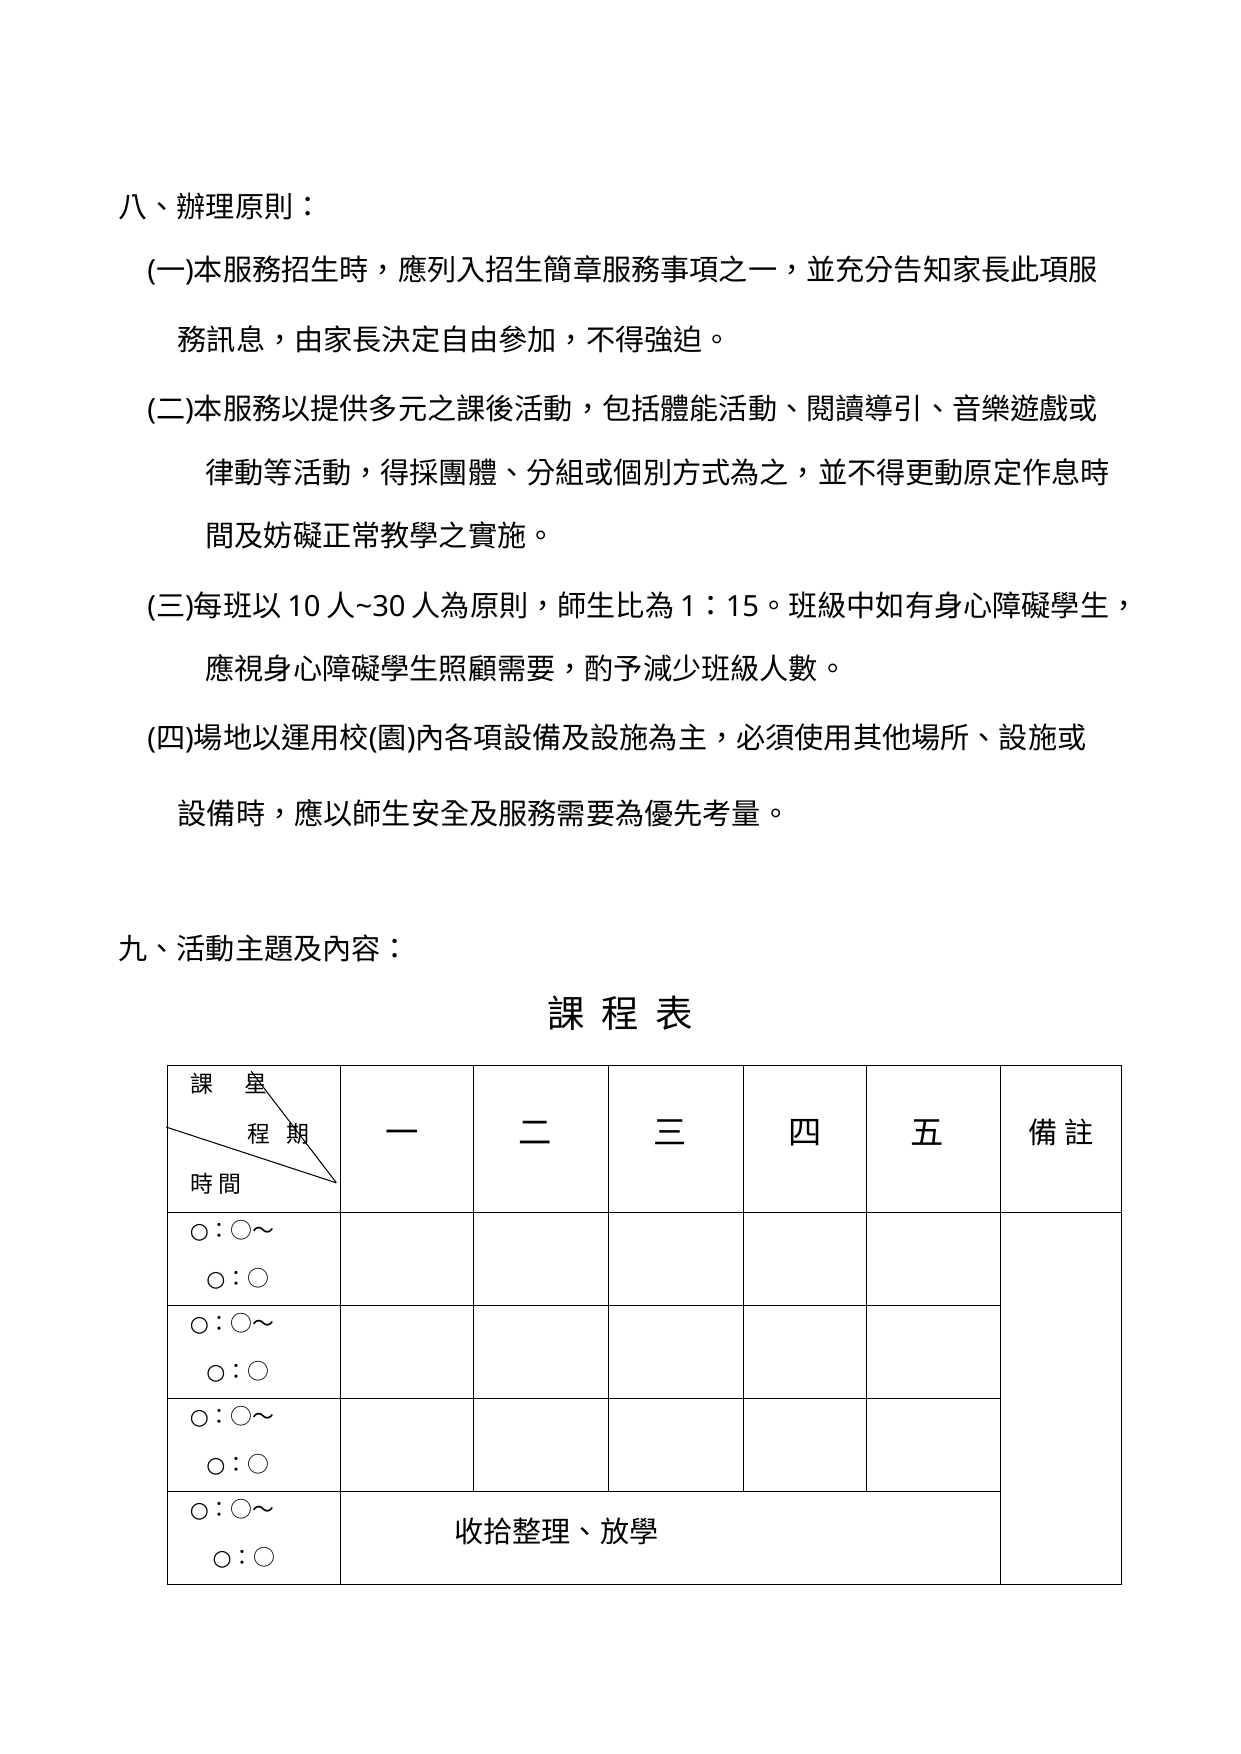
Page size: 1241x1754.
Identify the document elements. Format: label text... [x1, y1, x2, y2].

table_cell ○：○～ ○：○ [168, 1306, 340, 1398]
table_cell 收拾整理、放學 [341, 1492, 1000, 1584]
table_header 三 [609, 1066, 743, 1212]
text 務訊息，由家長決定自由參加，不得強迫。 [147, 316, 1122, 359]
table_cell [867, 1306, 1000, 1398]
table_cell [744, 1399, 866, 1491]
text 設備時，應以師生安全及服務需要為優先考量。 [147, 791, 1122, 833]
table_header 五 [867, 1066, 1000, 1212]
table_cell [744, 1306, 866, 1398]
text 八、辦理原則： [118, 183, 1122, 226]
table_cell [474, 1213, 608, 1305]
table_cell [609, 1399, 743, 1491]
table_cell [867, 1213, 1000, 1305]
table_cell [474, 1399, 608, 1491]
table_cell [609, 1213, 743, 1305]
text 課 程 表 [118, 984, 1122, 1038]
text (三)每班以10人~30人為原則，師生比為1：15。班級中如有身心障礙學生，應視身心障礙學生照顧需要，酌予減少班級人數。 [147, 582, 1122, 688]
table_header 四 [744, 1066, 866, 1212]
table_cell ○：○～ ○：○ [168, 1213, 340, 1305]
text (一)本服務招生時，應列入招生簡章服務事項之一，並充分告知家長此項服 [147, 247, 1122, 289]
table_header 課 星 程 期 時 間 [168, 1066, 340, 1212]
table_cell ○：○～ ○：○ [168, 1492, 340, 1584]
text (四)場地以運用校(園)內各項設備及設施為主，必須使用其他場所、設施或 [147, 715, 1122, 757]
table_header 備 註 [1001, 1066, 1121, 1212]
table_cell [744, 1213, 866, 1305]
table_header 一 [341, 1066, 473, 1212]
table_header 二 [474, 1066, 608, 1212]
table_cell ○：○～ ○：○ [168, 1399, 340, 1491]
text (二)本服務以提供多元之課後活動，包括體能活動、閱讀導引、音樂遊戲或律動等活動，得採團體、分組或個別方式為之，並不得更動原定作息時間及妨礙正常教學之實施。 [147, 386, 1122, 555]
table_cell [1001, 1213, 1121, 1584]
table_cell [341, 1306, 473, 1398]
table_cell [867, 1399, 1000, 1491]
table_cell [341, 1213, 473, 1305]
table_cell [609, 1306, 743, 1398]
text 九、活動主題及內容： [118, 925, 1122, 968]
table_cell [474, 1306, 608, 1398]
table_cell [341, 1399, 473, 1491]
